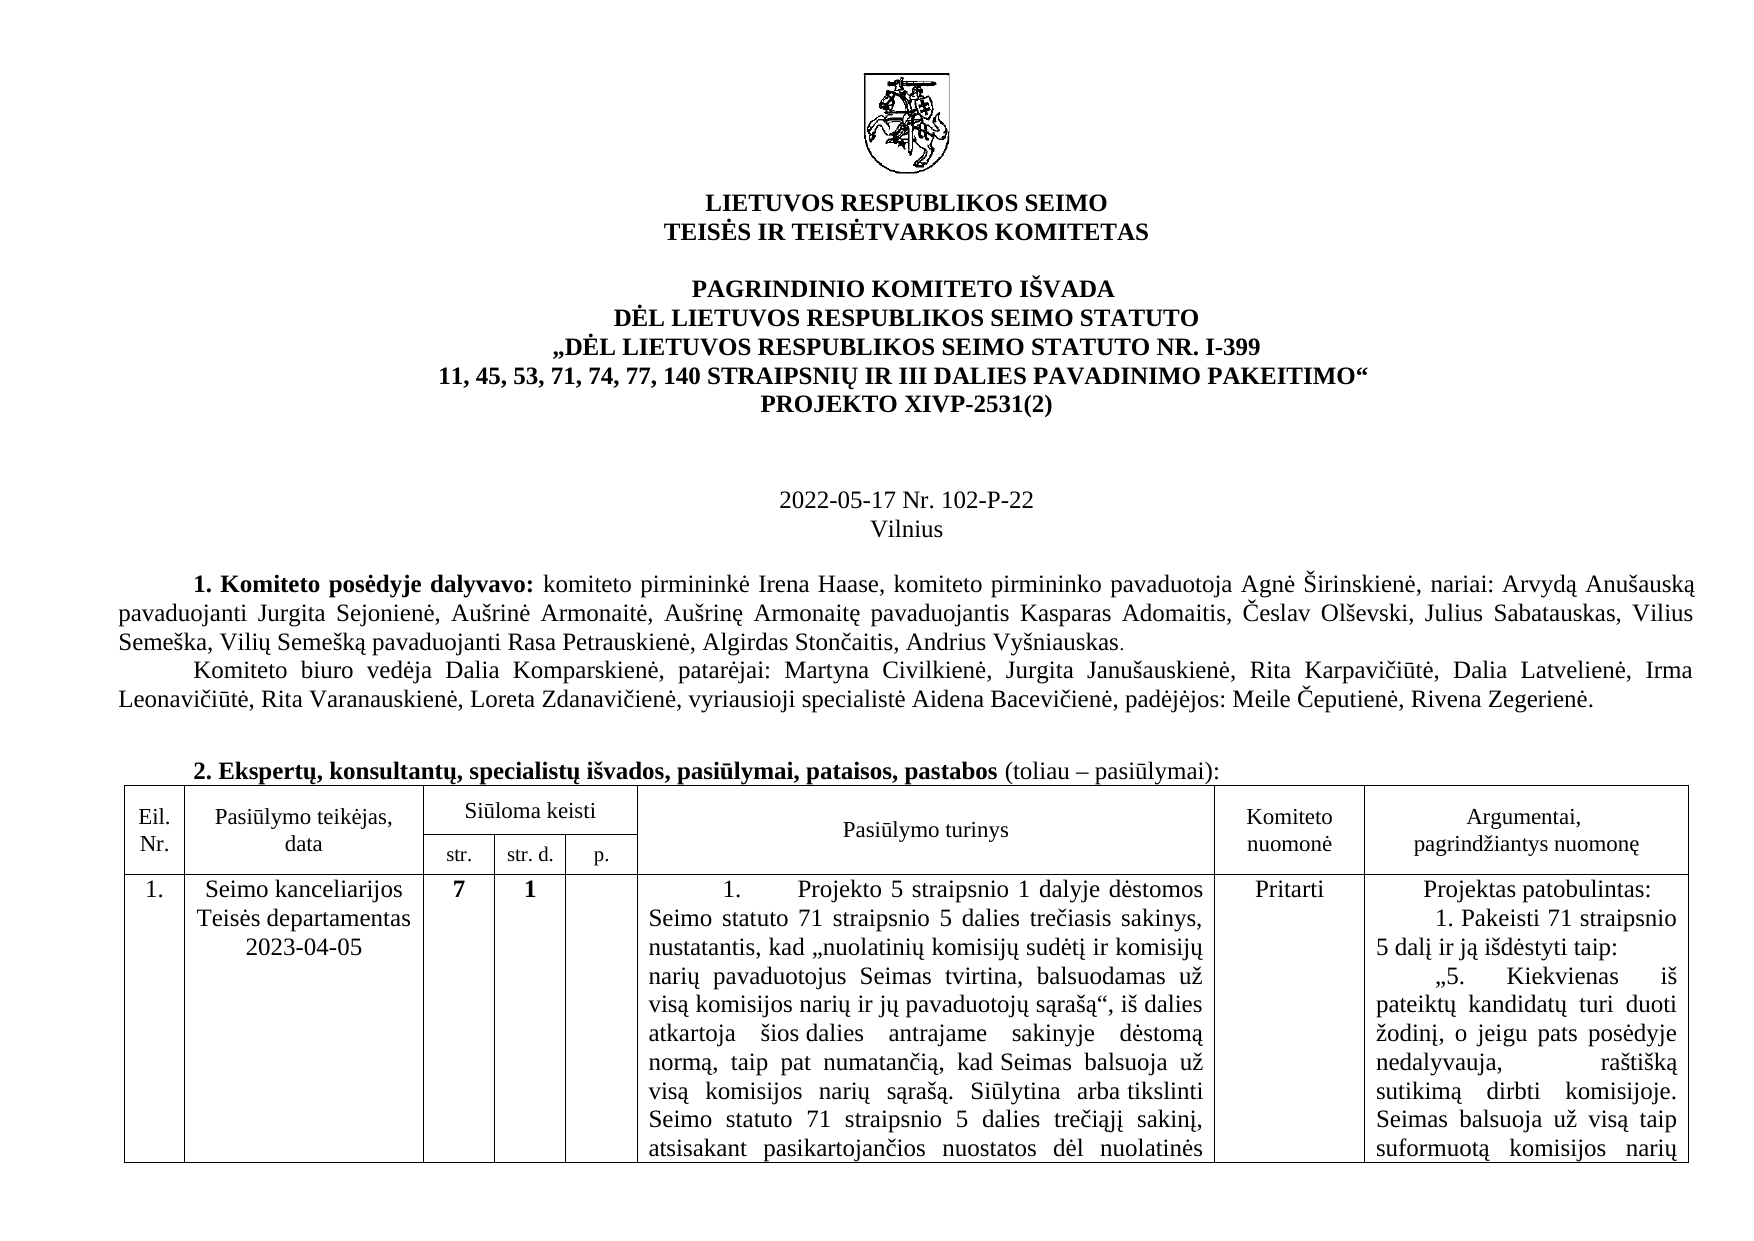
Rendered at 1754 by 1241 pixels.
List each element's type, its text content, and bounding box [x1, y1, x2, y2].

table_header Pasiūlymo teikėjas, data [185, 786, 423, 873]
table_header Eil. Nr. [125, 786, 184, 873]
table_cell 1. [125, 875, 184, 1162]
table_cell 7 [424, 875, 494, 1162]
table_cell 1 [495, 875, 565, 1162]
text 11, 45, 53, 71, 74, 77, 140 straipsnių IR III DALIES PAVADINIMO pakeitimo“ [118, 361, 1695, 389]
subtitle PAGRINDINIO KOMITETO IŠVADA [118, 274, 1695, 303]
table_header Siūloma keisti [424, 786, 637, 834]
table_header Argumentai, pagrindžiantys nuomonę [1365, 786, 1688, 873]
table_cell Projektas patobulintas: 1. Pakeisti 71 straipsnio 5 dalį ir ją išdėstyti taip: „5. Kiekvienas iš pateiktų kandidatų turi duoti žodinį, o jeigu pats posėdyje nedalyvauja, raštišką sutikimą dirbti komisijoje. Seimas balsuoja už visą taip suformuotą komisijos narių [1365, 875, 1688, 1162]
text TEISĖS IR TEISĖTVARKOS KOMITETAS [118, 217, 1695, 246]
text 1. Komiteto posėdyje dalyvavo: komiteto pirmininkė Irena Haase, komiteto pirmininko pavaduotoja Agnė Širinskienė, nariai: Arvydą Anušauską pavaduojanti Jurgita Sejonienė, Aušrinė Armonaitė, Aušrinę Armonaitę pavaduojantis Kasparas Adomaitis, Česlav Olševski, Julius Sabatauskas, Vilius Semeška, Vilių Semešką pavaduojanti Rasa Petrauskienė, Algirdas Stončaitis, Andrius Vyšniauskas. [118, 569, 1695, 655]
text LIETUVOS RESPUBLIKOS SEIMO [118, 188, 1695, 217]
table_cell p. [566, 835, 637, 873]
subtitle DĖL LIETUVOS RESPUBLIKOS SEIMO STATUTO [118, 303, 1695, 332]
table_cell [566, 875, 637, 1162]
table_cell Pritarti [1215, 875, 1364, 1162]
text PROJEKTO XIVP-2531(2) [118, 389, 1695, 418]
table_cell str. [424, 835, 494, 873]
text Komiteto biuro vedėja Dalia Komparskienė, patarėjai: Martyna Civilkienė, Jurgita Janušauskienė, Rita Karpavičiūtė, Dalia Latvelienė, Irma Leonavičiūtė, Rita Varanauskienė, Loreta Zdanavičienė, vyriausioji specialistė Aidena Bacevičienė, padėjėjos: Meile Čeputienė, Rivena Zegerienė. [118, 655, 1695, 713]
table_cell 1. Projekto 5 straipsnio 1 dalyje dėstomos Seimo statuto 71 straipsnio 5 dalies trečiasis sakinys, nustatantis, kad „nuolatinių komisijų sudėtį ir komisijų narių pavaduotojus Seimas tvirtina, balsuodamas už visą komisijos narių ir jų pavaduotojų sąrašą“, iš dalies atkartoja šios dalies antrajame sakinyje dėstomą normą, taip pat numatančią, kad Seimas balsuoja už visą komisijos narių sąrašą. Siūlytina arba tikslinti Seimo statuto 71 straipsnio 5 dalies trečiąjį sakinį, atsisakant pasikartojančios nuostatos dėl nuolatinės [638, 875, 1214, 1162]
text 2022-05-17 Nr. 102-P-22 [118, 485, 1695, 514]
table_cell Seimo kanceliarijos Teisės departamentas 2023-04-05 [185, 875, 423, 1162]
text Vilnius [118, 514, 1695, 543]
text 2. Ekspertų, konsultantų, specialistų išvados, pasiūlymai, pataisos, pastabos (toliau – pasiūlymai): [118, 756, 1695, 785]
table_header Komiteto nuomonė [1215, 786, 1364, 873]
table_cell str. d. [495, 835, 565, 873]
subtitle „DĖL LIETUVOS RESPUBLIKOS SEIMO STATUTO NR. I-399 [118, 332, 1695, 361]
table_header Pasiūlymo turinys [638, 786, 1214, 873]
